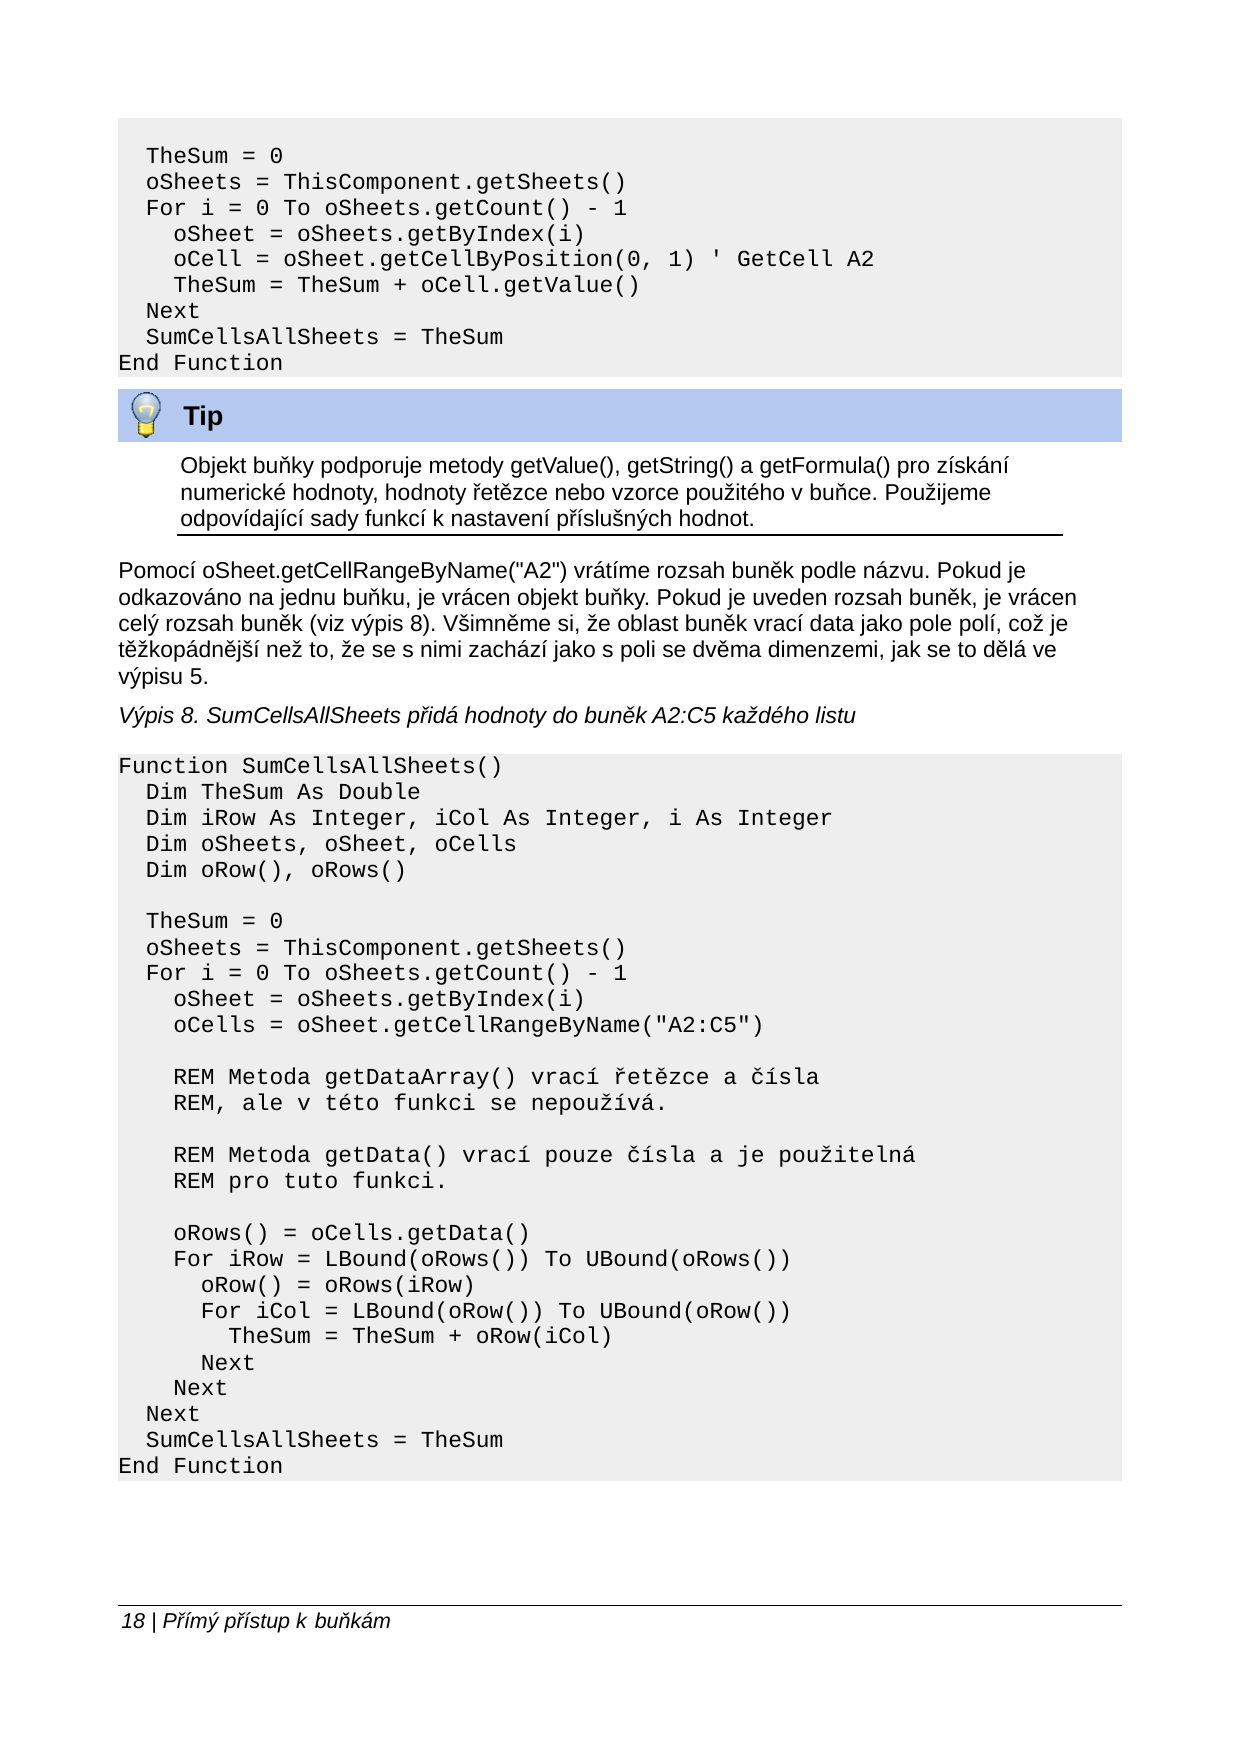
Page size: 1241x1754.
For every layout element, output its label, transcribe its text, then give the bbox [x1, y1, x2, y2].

text TheSum = 0 oSheets = ThisComponent.getSheets() For i = 0 To oSheets.getCount() - 1 oSheet = oSheets.getByIndex(i) oCell = oSheet.getCellByPosition(0, 1) ' GetCell A2 TheSum = TheSum + oCell.getValue() Next SumCellsAllSheets = TheSum End Function [118, 118, 1122, 377]
text Pomocí oSheet.getCellRangeByName("A2") vrátíme rozsah buněk podle názvu. Pokud je odkazováno na jednu buňku, je vrácen objekt buňky. Pokud je uveden rozsah buněk, je vrácen celý rozsah buněk (viz výpis 8). Všimněme si, že oblast buněk vrací data jako pole polí, což je těžkopádnější než to, že se s nimi zachází jako s poli se dvěma dimenzemi, jak se to dělá ve výpisu 5. [118, 557, 1122, 689]
subtitle Tip [118, 389, 1122, 442]
picture [119, 390, 170, 441]
text Function SumCellsAllSheets() Dim TheSum As Double Dim iRow As Integer, iCol As Integer, i As Integer Dim oSheets, oSheet, oCells Dim oRow(), oRows() TheSum = 0 oSheets = ThisComponent.getSheets() For i = 0 To oSheets.getCount() - 1 oSheet = oSheets.getByIndex(i) oCells = oSheet.getCellRangeByName("A2:C5") REM Metoda getDataArray() vrací řetězce a čísla REM, ale v této funkci se nepoužívá. REM Metoda getData() vrací pouze čísla a je použitelná REM pro tuto funkci. oRows() = oCells.getData() For iRow = LBound(oRows()) To UBound(oRows()) oRow() = oRows(iRow) For iCol = LBound(oRow()) To UBound(oRow()) TheSum = TheSum + oRow(iCol) Next Next Next SumCellsAllSheets = TheSum End Function [118, 754, 1122, 1481]
text Objekt buňky podporuje metody getValue(), getString() a getFormula() pro získání numerické hodnoty, hodnoty řetězce nebo vzorce použitého v buňce. Použijeme odpovídající sady funkcí k nastavení příslušných hodnot. [177, 449, 1063, 534]
text Výpis 8. SumCellsAllSheets přidá hodnoty do buněk A2:C5 každého listu [118, 702, 1122, 728]
